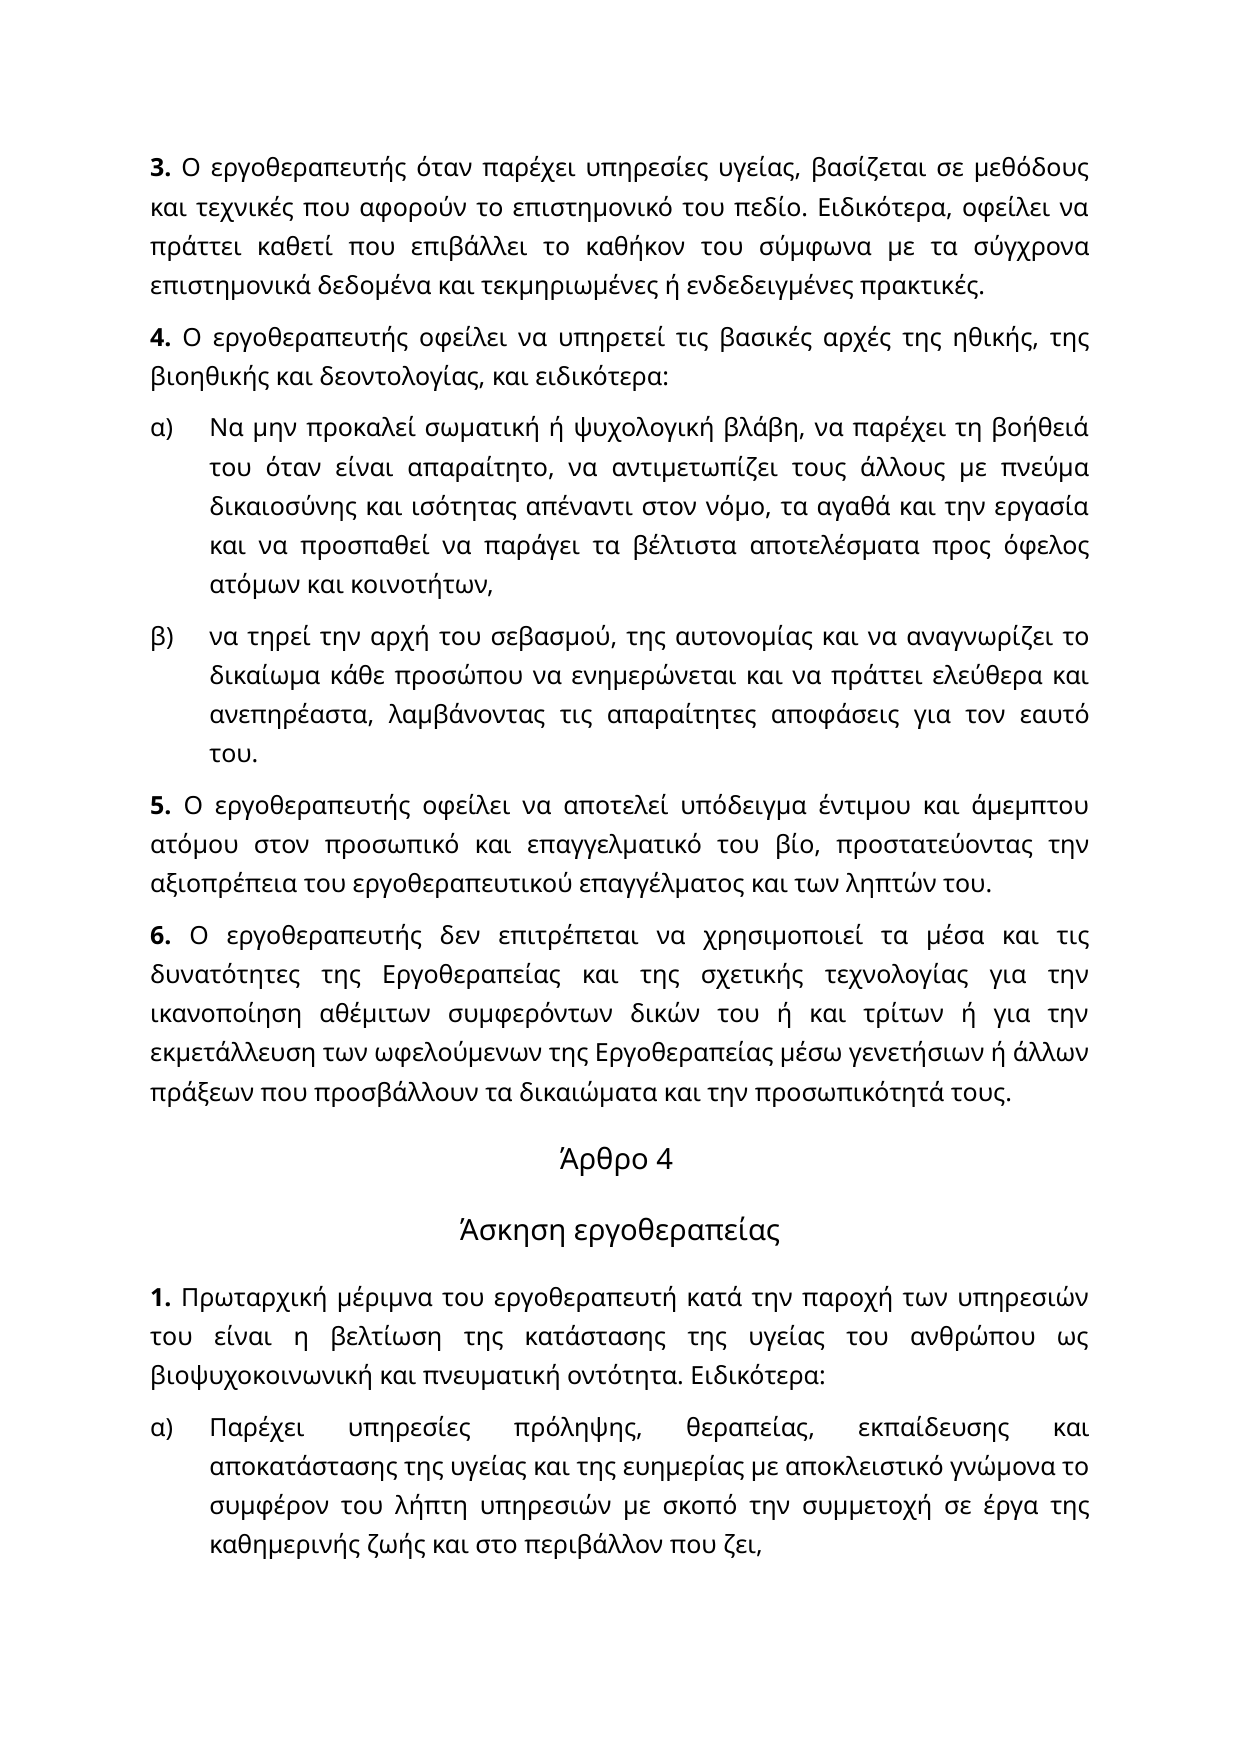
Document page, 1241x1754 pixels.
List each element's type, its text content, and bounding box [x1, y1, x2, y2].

subtitle Άσκηση εργοθεραπείας [150, 1209, 1090, 1249]
text 6. Ο εργοθεραπευτής δεν επιτρέπεται να χρησιμοποιεί τα μέσα και τις δυνατότητες της Εργοθεραπείας και της σχετικής τεχνολογίας για την ικανοποίηση αθέμιτων συμφερόντων δικών του ή και τρίτων ή για την εκμετάλλευση των ωφελούμενων της Εργοθεραπείας μέσω γενετήσιων ή άλλων πράξεων που προσβάλλουν τα δικαιώματα και την προσωπικότητά τους. [150, 917, 1090, 1108]
text 1. Πρωταρχική μέριμνα του εργοθεραπευτή κατά την παροχή των υπηρεσιών του είναι η βελτίωση της κατάστασης της υγείας του ανθρώπου ως βιοψυχοκοινωνική και πνευματική οντότητα. Ειδικότερα: [150, 1279, 1090, 1392]
list β) να τηρεί την αρχή του σεβασμού, της αυτονομίας και να αναγνωρίζει το δικαίωμα κάθε προσώπου να ενημερώνεται και να πράττει ελεύθερα και ανεπηρέαστα, λαμβάνοντας τις απαραίτητες αποφάσεις για τον εαυτό του. [150, 618, 1090, 770]
list α) Παρέχει υπηρεσίες πρόληψης, θεραπείας, εκπαίδευσης και αποκατάστασης της υγείας και της ευημερίας με αποκλειστικό γνώμονα το συμφέρον του λήπτη υπηρεσιών με σκοπό την συμμετοχή σε έργα της καθημερινής ζωής και στο περιβάλλον που ζει, [150, 1409, 1090, 1561]
list α) Να μην προκαλεί σωματική ή ψυχολογική βλάβη, να παρέχει τη βοήθειά του όταν είναι απαραίτητο, να αντιμετωπίζει τους άλλους με πνεύμα δικαιοσύνης και ισότητας απέναντι στον νόμο, τα αγαθά και την εργασία και να προσπαθεί να παράγει τα βέλτιστα αποτελέσματα προς όφελος ατόμων και κοινοτήτων, [150, 410, 1090, 601]
text 3. Ο εργοθεραπευτής όταν παρέχει υπηρεσίες υγείας, βασίζεται σε μεθόδους και τεχνικές που αφορούν το επιστημονικό του πεδίο. Ειδικότερα, οφείλει να πράττει καθετί που επιβάλλει το καθήκον του σύμφωνα με τα σύγχρονα επιστημονικά δεδομένα και τεκμηριωμένες ή ενδεδειγμένες πρακτικές. [150, 150, 1090, 302]
text 4. Ο εργοθεραπευτής οφείλει να υπηρετεί τις βασικές αρχές της ηθικής, της βιοηθικής και δεοντολογίας, και ειδικότερα: [150, 319, 1090, 392]
subtitle Άρθρο 4 [150, 1138, 1090, 1178]
text 5. Ο εργοθεραπευτής οφείλει να αποτελεί υπόδειγμα έντιμου και άμεμπτου ατόμου στον προσωπικό και επαγγελματικό του βίο, προστατεύοντας την αξιοπρέπεια του εργοθεραπευτικού επαγγέλματος και των ληπτών του. [150, 787, 1090, 900]
